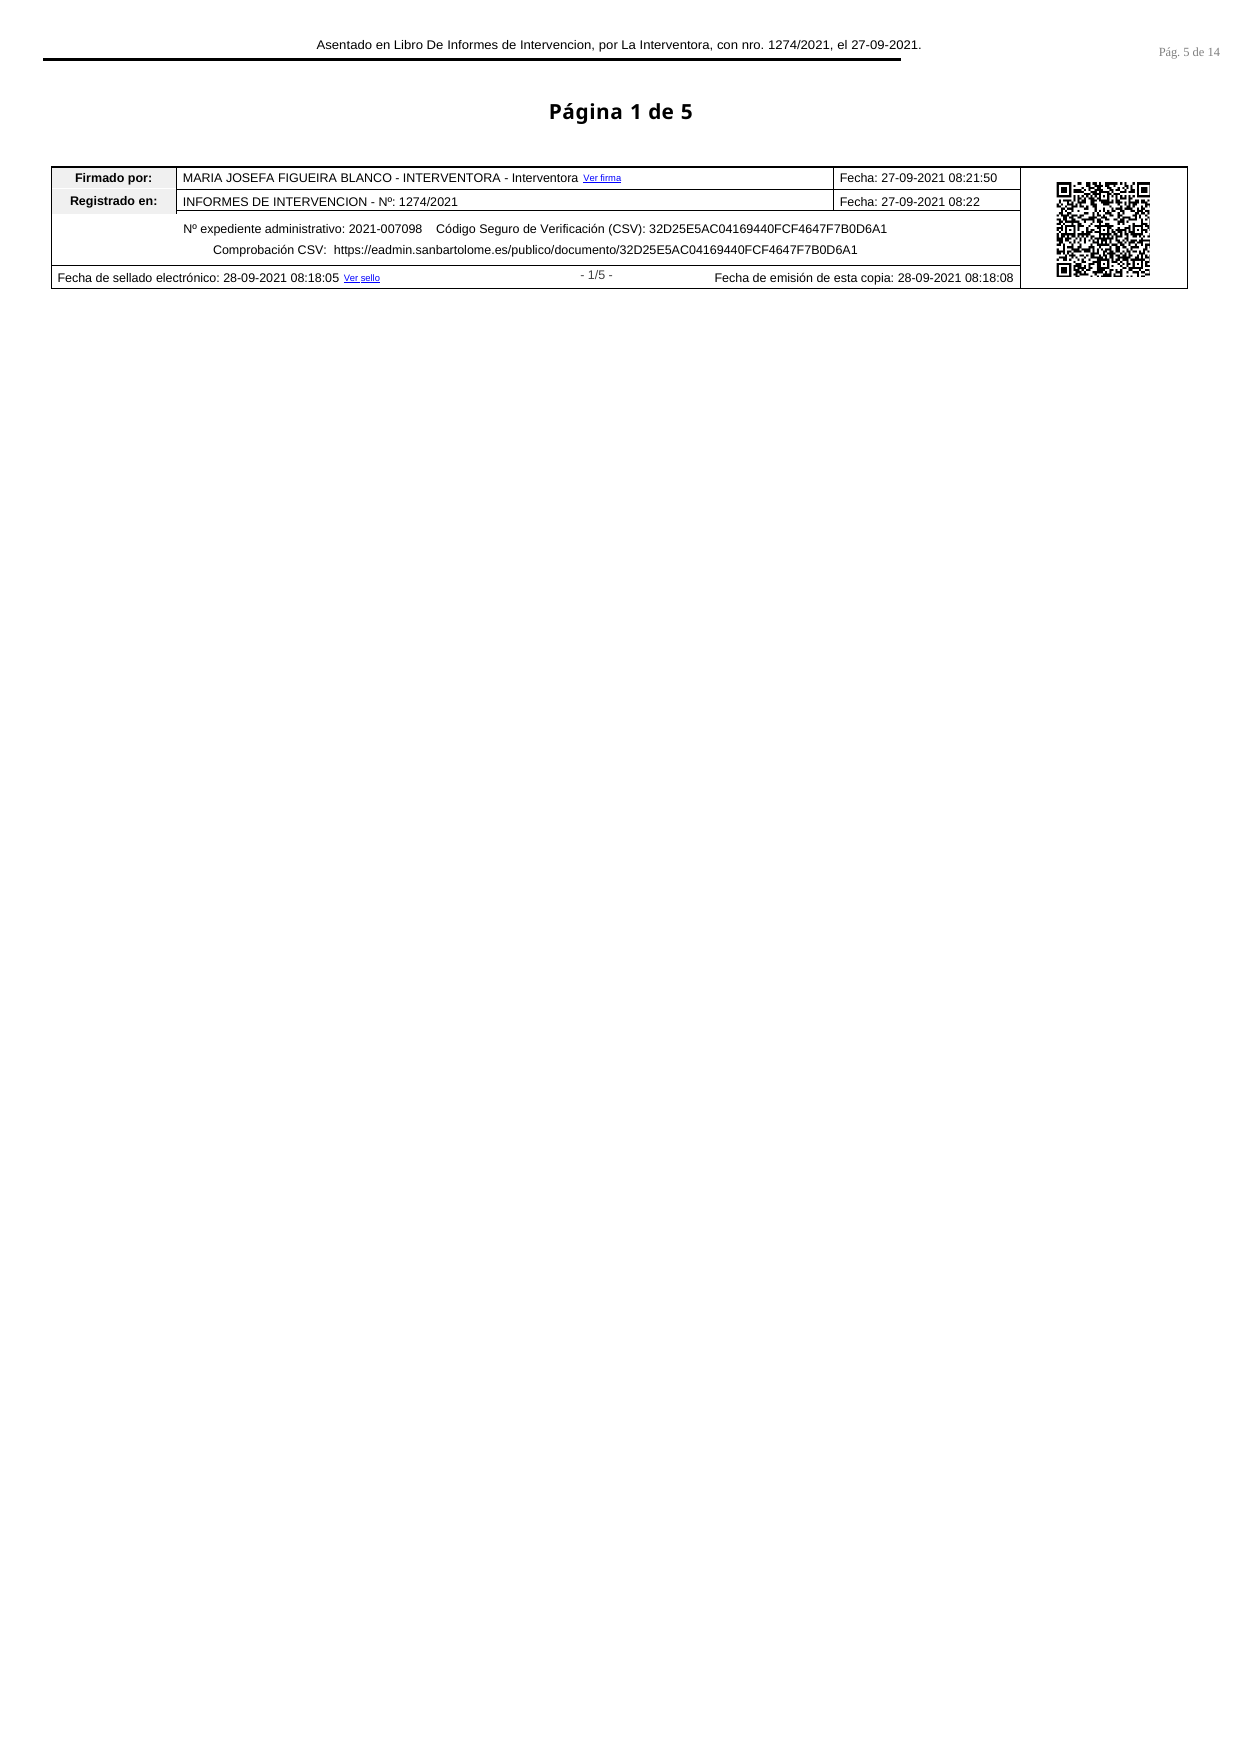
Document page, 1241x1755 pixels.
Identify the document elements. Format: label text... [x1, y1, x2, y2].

text Página 1 de 5 [208, 97, 1033, 126]
table_header Fecha: 27-09-2021 08:21:50 [834, 168, 1020, 188]
table_cell Registrado en: [52, 192, 176, 210]
table_header MARIA JOSEFA FIGUEIRA BLANCO - INTERVENTORA - Interventora Ver firma [177, 168, 833, 188]
table_cell Nº expediente administrativo: 2021-007098 Código Seguro de Verificación (CSV): 32D25E5AC04169440FCF4647F7B0D6A1 Comprobación CSV: https://eadmin.sanbartolome.es/publico/documento/32D25E5AC04169440FCF4647F7B0D6A1 [52, 211, 1020, 264]
table_cell INFORMES DE INTERVENCION - Nº: 1274/2021 [177, 190, 833, 210]
table_header [1021, 168, 1187, 288]
table_cell Fecha de sellado electrónico: 28-09-2021 08:18:05 Ver sello - 1/5 - Fecha de emisión de esta copia: 28-09-2021 08:18:08 [52, 266, 1020, 288]
table_cell Fecha: 27-09-2021 08:22 [834, 190, 1020, 210]
table_header Firmado por: [52, 168, 176, 188]
picture [1056, 182, 1150, 277]
